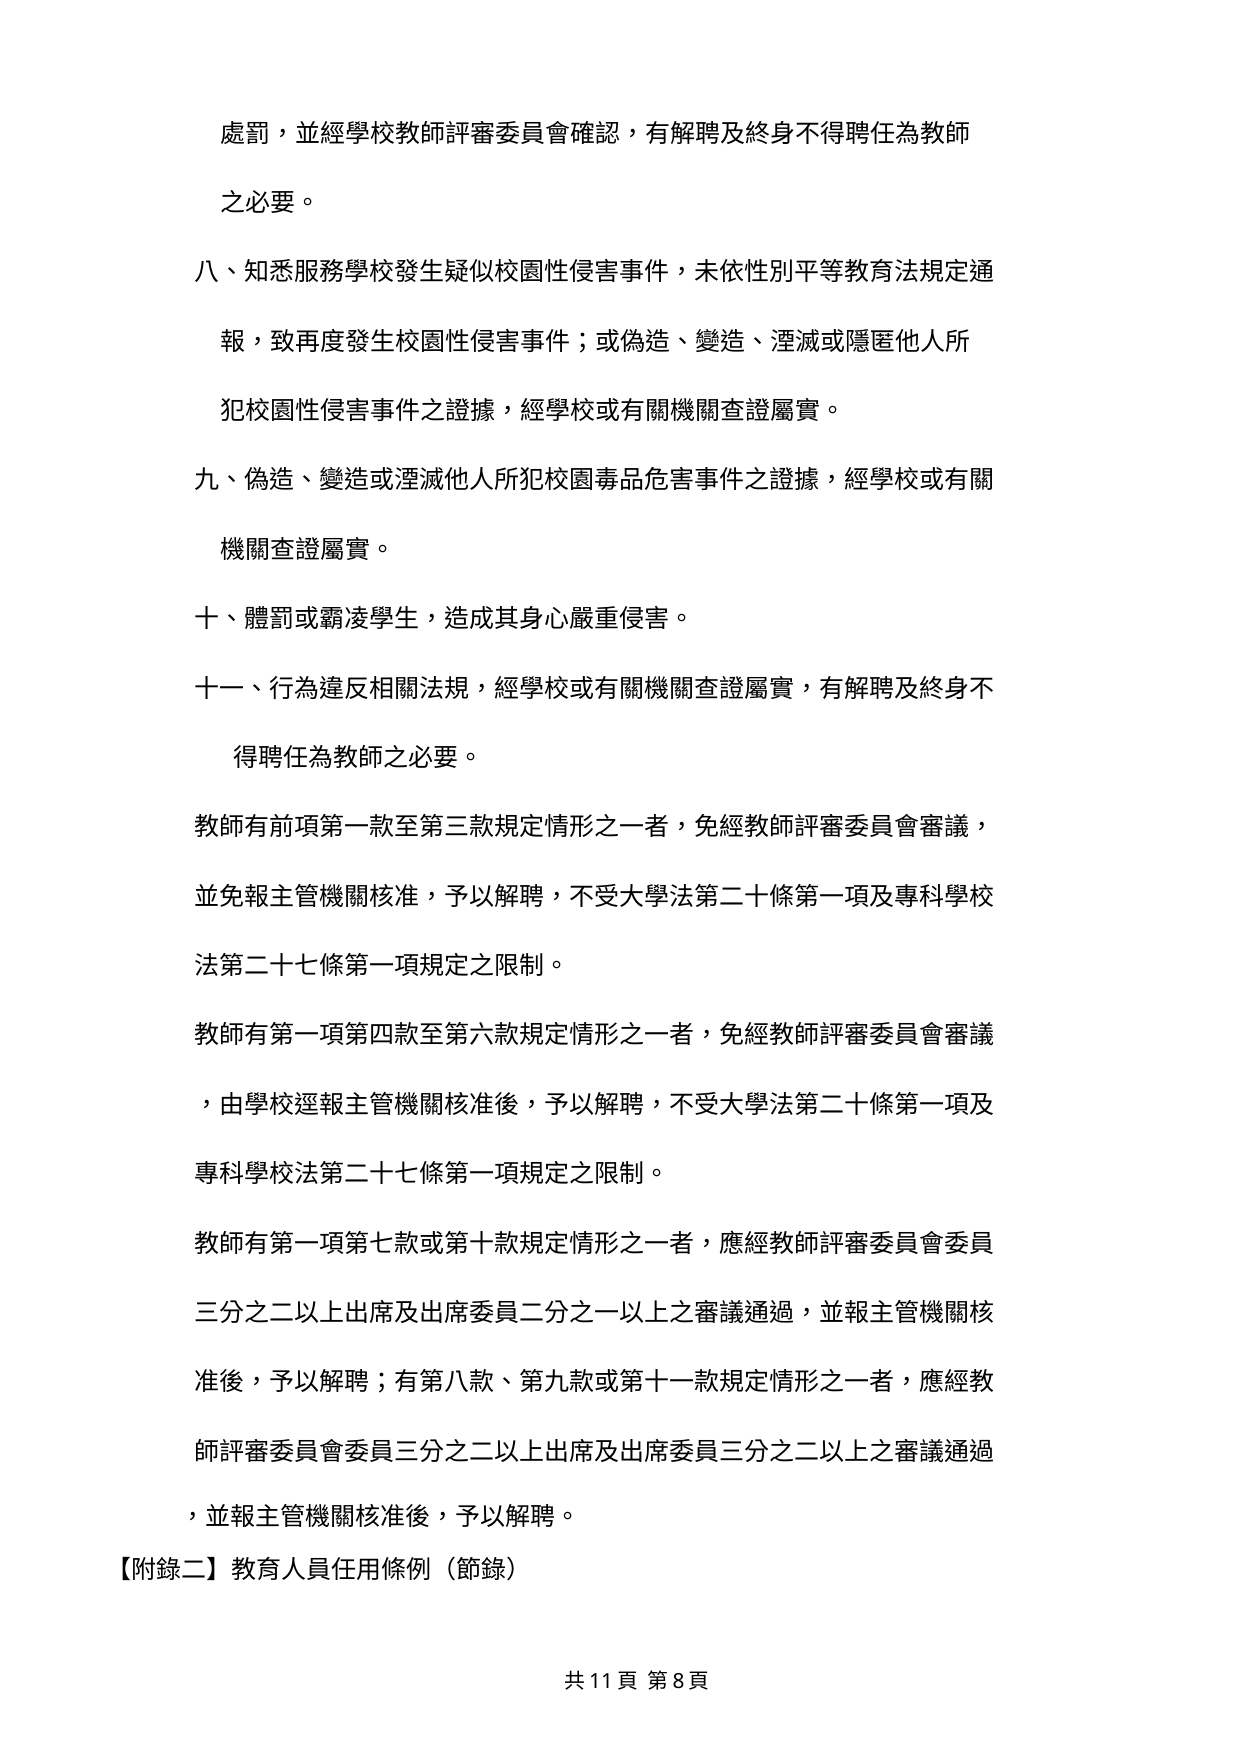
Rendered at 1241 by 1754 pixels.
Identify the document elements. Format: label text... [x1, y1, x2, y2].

text 教師有第一項第四款至第六款規定情形之一者，免經教師評審委員會審議 [106, 998, 1167, 1068]
text ，由學校逕報主管機關核准後，予以解聘，不受大學法第二十條第一項及 [106, 1068, 1167, 1137]
text 處罰，並經學校教師評審委員會確認，有解聘及終身不得聘任為教師 [106, 96, 1167, 166]
text ，並報主管機關核准後，予以解聘。 [106, 1496, 1167, 1533]
text 准後，予以解聘；有第八款、第九款或第十一款規定情形之一者，應經教 [106, 1345, 1167, 1414]
text 教師有第一項第七款或第十款規定情形之一者，應經教師評審委員會委員 [106, 1206, 1167, 1276]
text 師評審委員會委員三分之二以上出席及出席委員三分之二以上之審議通過 [106, 1414, 1167, 1484]
text 犯校園性侵害事件之證據，經學校或有關機關查證屬實。 [106, 374, 1167, 443]
text 教師有前項第一款至第三款規定情形之一者，免經教師評審委員會審議， [106, 790, 1167, 859]
text 得聘任為教師之必要。 [106, 721, 1167, 790]
text 十、體罰或霸凌學生，造成其身心嚴重侵害。 [106, 582, 1167, 651]
text 三分之二以上出席及出席委員二分之一以上之審議通過，並報主管機關核 [106, 1276, 1167, 1345]
text 報，致再度發生校園性侵害事件；或偽造、變造、湮滅或隱匿他人所 [106, 304, 1167, 374]
text 專科學校法第二十七條第一項規定之限制。 [106, 1137, 1167, 1206]
text 並免報主管機關核准，予以解聘，不受大學法第二十條第一項及專科學校 [106, 859, 1167, 929]
text 法第二十七條第一項規定之限制。 [106, 929, 1167, 998]
text 九、偽造、變造或湮滅他人所犯校園毒品危害事件之證據，經學校或有關 [106, 443, 1167, 513]
text 八、知悉服務學校發生疑似校園性侵害事件，未依性別平等教育法規定通 [106, 235, 1167, 304]
text 【附錄二】教育人員任用條例（節錄） [106, 1545, 1167, 1587]
text 之必要。 [106, 166, 1167, 235]
text 機關查證屬實。 [106, 513, 1167, 582]
text 十一、行為違反相關法規，經學校或有關機關查證屬實，有解聘及終身不 [106, 651, 1167, 721]
